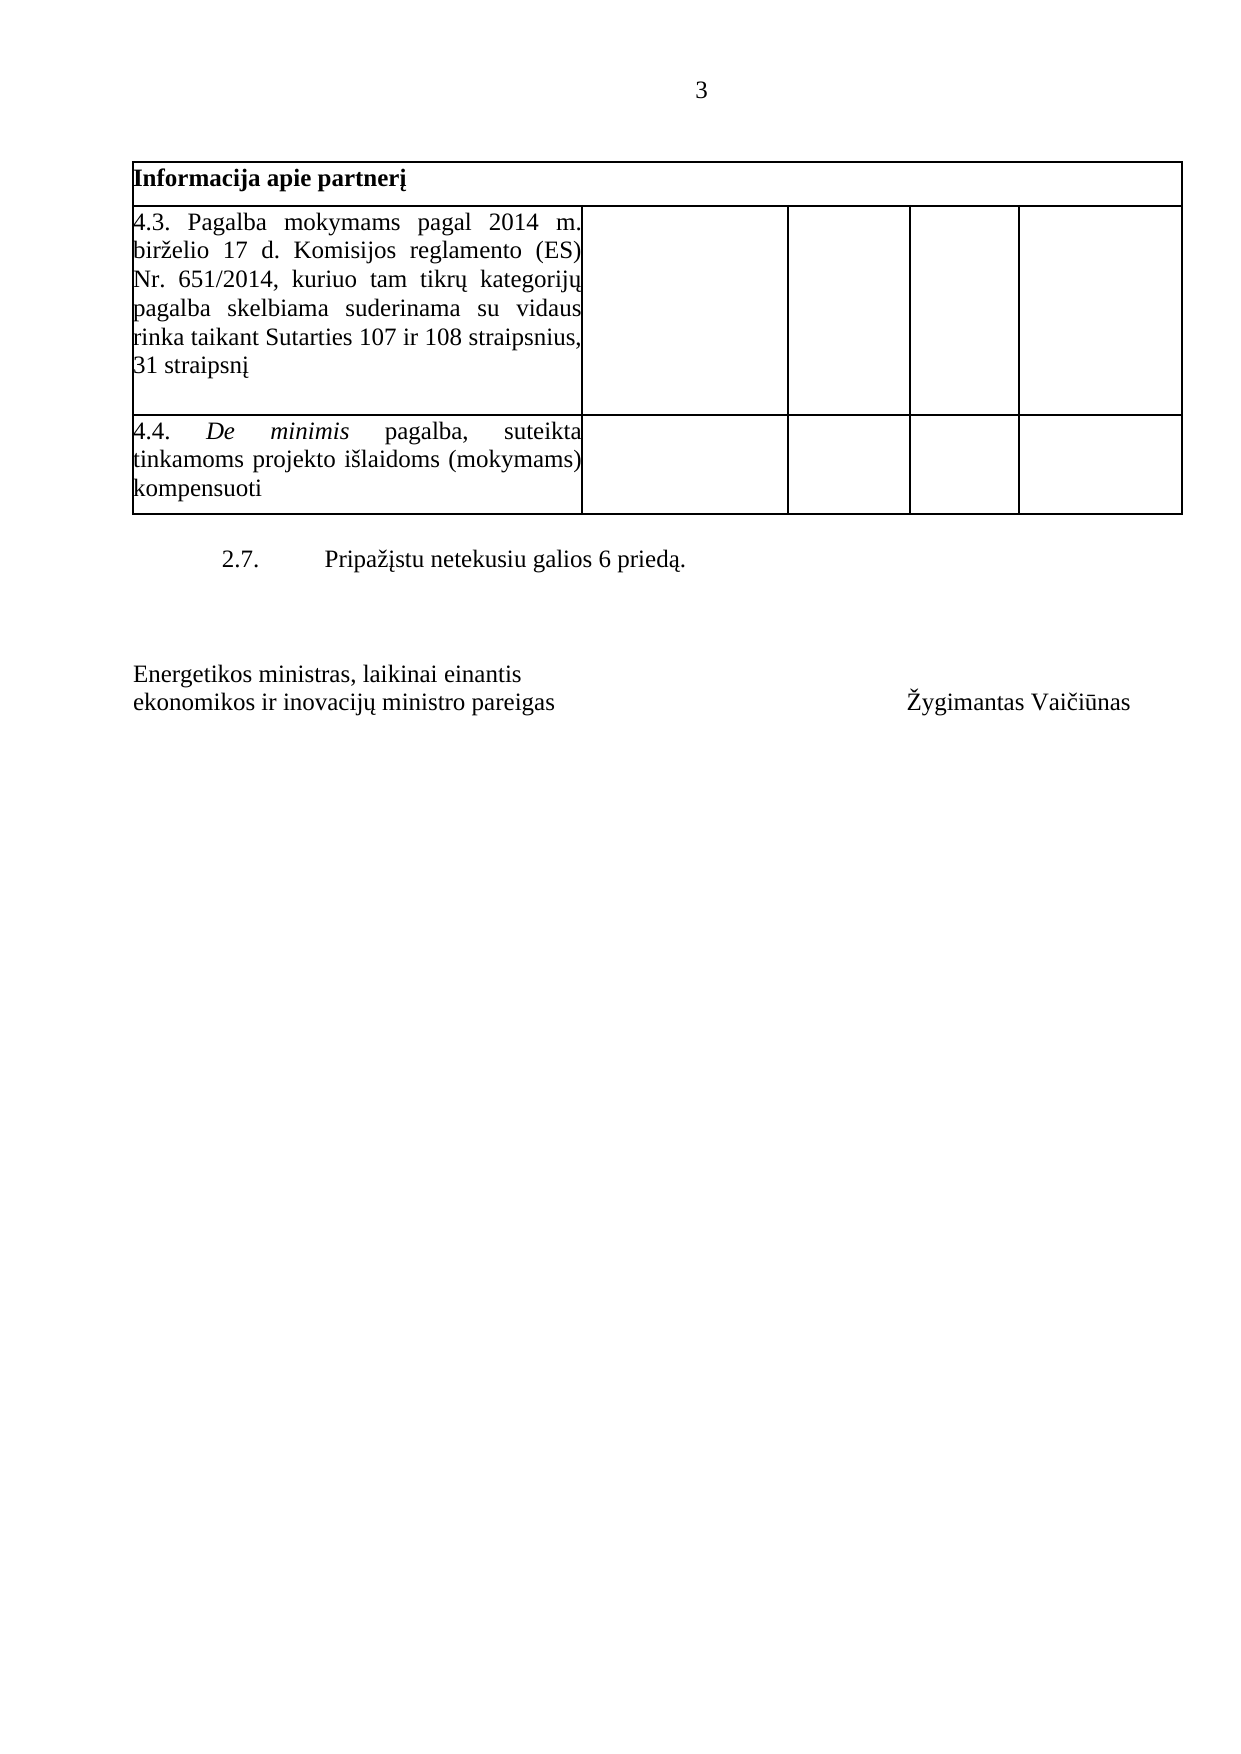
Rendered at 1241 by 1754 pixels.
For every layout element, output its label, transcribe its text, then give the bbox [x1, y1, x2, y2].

text 2.7. Pripažįstu netekusiu galios 6 priedą. [222, 544, 1181, 572]
table_cell [911, 416, 1018, 513]
table_cell [789, 207, 909, 414]
table_cell [789, 416, 909, 513]
table_cell [1020, 416, 1181, 513]
table_cell 4.3. Pagalba mokymams pagal 2014 m. birželio 17 d. Komisijos reglamento (ES) Nr. 651/2014, kuriuo tam tikrų kategorijų pagalba skelbiama suderinama su vidaus rinka taikant Sutarties 107 ir 108 straipsnius, 31 straipsnį [134, 207, 581, 414]
table_cell [1020, 207, 1181, 414]
text Energetikos ministras, laikinai einantis [133, 659, 1181, 687]
table_cell [583, 207, 787, 414]
table_cell [583, 416, 787, 513]
table_cell 4.4. De minimis pagalba, suteikta tinkamoms projekto išlaidoms (mokymams) kompensuoti [134, 416, 581, 513]
text ekonomikos ir inovacijų ministro pareigas Žygimantas Vaičiūnas [133, 687, 1181, 716]
table_cell [911, 207, 1018, 414]
table_cell Informacija apie partnerį [134, 163, 1181, 205]
